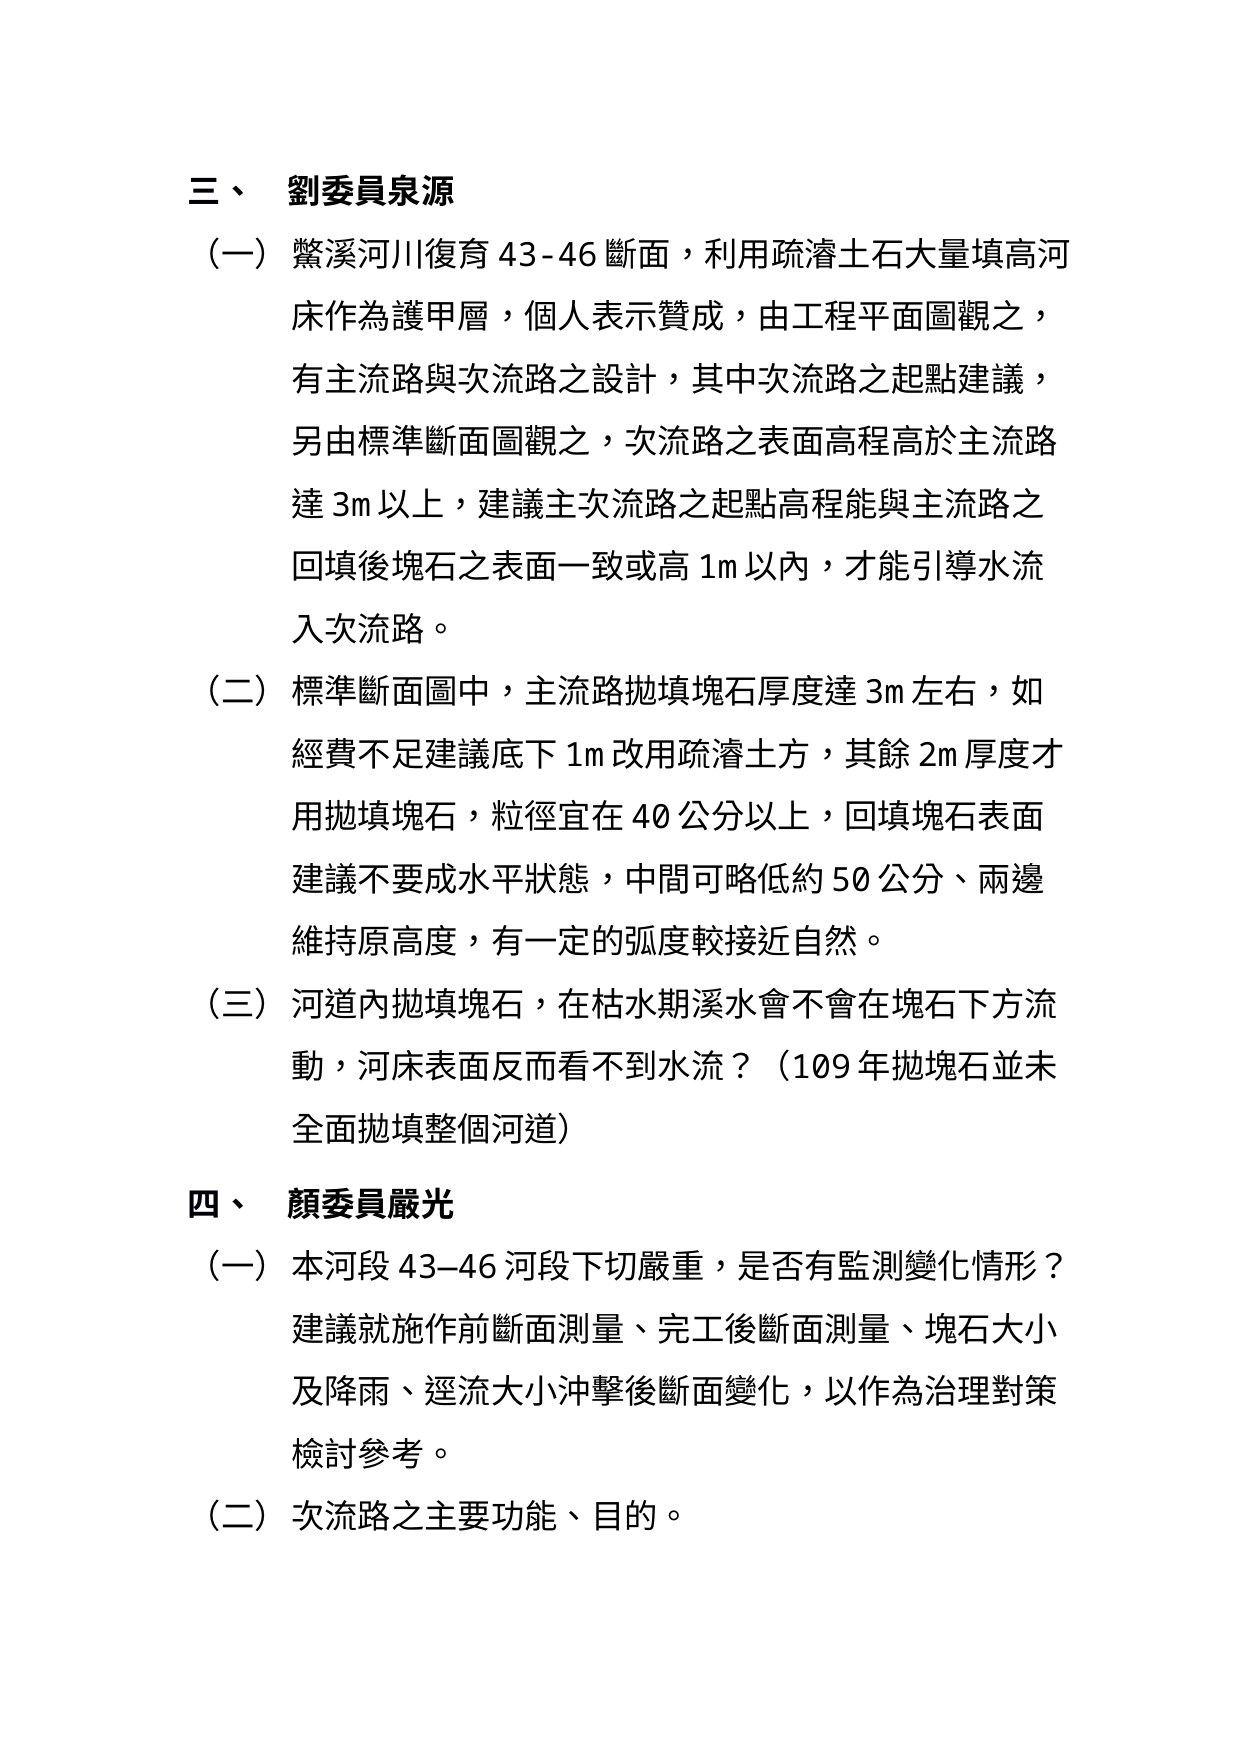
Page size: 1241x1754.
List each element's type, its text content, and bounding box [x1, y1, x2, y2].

list 劉委員泉源 [187, 158, 1073, 221]
list 次流路之主要功能、目的。 [187, 1483, 1073, 1546]
list 標準斷面圖中，主流路拋填塊石厚度達3m左右，如經費不足建議底下1m改用疏濬土方，其餘2m厚度才用拋填塊石，粒徑宜在40公分以上，回填塊石表面建議不要成水平狀態，中間可略低約50公分、兩邊維持原高度，有一定的弧度較接近自然。 [187, 658, 1073, 971]
list 河道內拋填塊石，在枯水期溪水會不會在塊石下方流動，河床表面反而看不到水流？（109年拋塊石並未全面拋填整個河道） [187, 971, 1073, 1158]
list 鱉溪河川復育43-46斷面，利用疏濬土石大量填高河床作為護甲層，個人表示贊成，由工程平面圖觀之，有主流路與次流路之設計，其中次流路之起點建議，另由標準斷面圖觀之，次流路之表面高程高於主流路達3m以上，建議主次流路之起點高程能與主流路之回填後塊石之表面一致或高1m以內，才能引導水流入次流路。 [187, 221, 1073, 658]
list 本河段43—46河段下切嚴重，是否有監測變化情形？建議就施作前斷面測量、完工後斷面測量、塊石大小及降雨、逕流大小沖擊後斷面變化，以作為治理對策檢討參考。 [187, 1233, 1073, 1483]
list 顏委員嚴光 [187, 1171, 1073, 1233]
